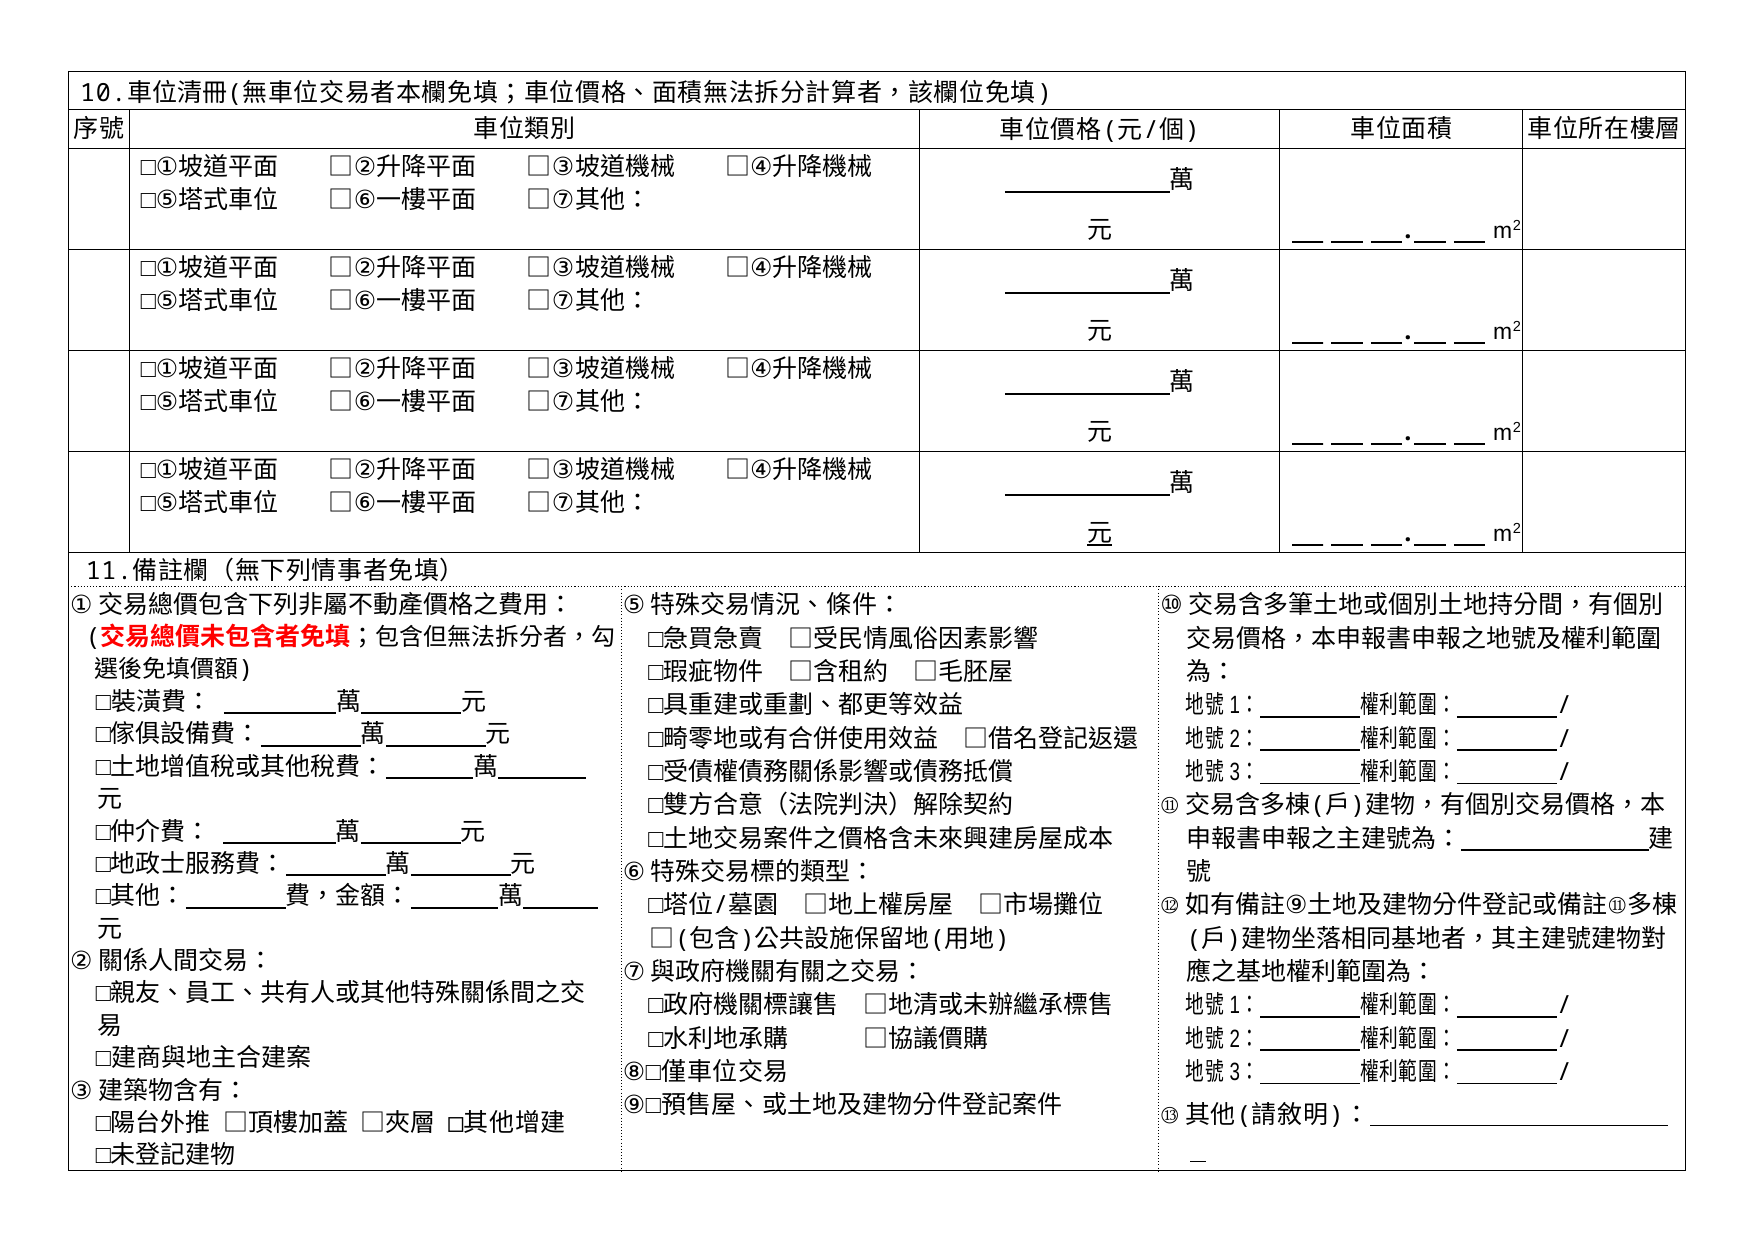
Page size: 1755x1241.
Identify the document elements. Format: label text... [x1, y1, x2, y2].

table_cell □①坡道平面 □②升降平面 □③坡道機械 □④升降機械 □⑤塔式車位 □⑥一樓平面 □⑦其他： [130, 452, 919, 552]
table_cell . m2 [1280, 250, 1522, 350]
table_cell 車位價格(元/個) [920, 110, 1279, 148]
table_cell 序號 [69, 110, 129, 148]
table_cell [1523, 351, 1685, 451]
table_cell 10.車位清冊(無車位交易者本欄免填；車位價格、面積無法拆分計算者，該欄位免填) [69, 72, 1685, 109]
table_cell □①坡道平面 □②升降平面 □③坡道機械 □④升降機械 □⑤塔式車位 □⑥一樓平面 □⑦其他： [130, 351, 919, 451]
table_cell 車位面積 [1280, 110, 1522, 148]
table_cell 車位所在樓層 [1523, 110, 1685, 148]
table_cell 11.備註欄（無下列情事者免填） [69, 553, 1685, 586]
table_cell . m2 [1280, 351, 1522, 451]
table_cell 萬 元 [920, 250, 1279, 350]
table_cell ①交易總價包含下列非屬不動產價格之費用： (交易總價未包含者免填；包含但無法拆分者，勾選後免填價額) □裝潢費： 萬 元 □傢俱設備費： 萬 元 □土地增值稅或其他稅費： 萬 元 □仲介費： 萬 元 □地政士服務費： 萬 元 □其他： 費，金額： 萬 元 ②關係人間交易： □親友、員工、共有人或其他特殊關係間之交易 □建商與地主合建案 ③建築物含有： □陽台外推 □頂樓加蓋 □夾層 □其他增建 □未登記建物 [69, 586, 621, 1170]
table_cell ⑩交易含多筆土地或個別土地持分間，有個別交易價格，本申報書申報之地號及權利範圍為： 地號1： 權利範圍： / 地號2： 權利範圍： / 地號3： 權利範圍： / ⑪交易含多棟(戶)建物，有個別交易價格，本申報書申報之主建號為： 建號 ⑫如有備註⑨土地及建物分件登記或備註⑪多棟(戶)建物坐落相同基地者，其主建號建物對應之基地權利範圍為： 地號1： 權利範圍： / 地號2： 權利範圍： / 地號3： 權利範圍： / ⑬其他(請敘明)： [1159, 586, 1685, 1170]
table_cell . m2 [1280, 452, 1522, 552]
table_cell 萬 元 [920, 351, 1279, 451]
table_cell 萬 元 [920, 149, 1279, 249]
table_cell [1523, 250, 1685, 350]
table_cell [69, 250, 129, 350]
table_cell 萬 元 [920, 452, 1279, 552]
table_cell ⑤特殊交易情況、條件： □急買急賣 □受民情風俗因素影響 □瑕疵物件 □含租約 □毛胚屋 □具重建或重劃、都更等效益 □畸零地或有合併使用效益 □借名登記返還 □受債權債務關係影響或債務抵償 □雙方合意（法院判決）解除契約 □土地交易案件之價格含未來興建房屋成本 ⑥特殊交易標的類型： □塔位/墓園 □地上權房屋 □市場攤位 □(包含)公共設施保留地(用地) ⑦與政府機關有關之交易： □政府機關標讓售 □地清或未辦繼承標售 □水利地承購 □協議價購 ⑧□僅車位交易 ⑨□預售屋、或土地及建物分件登記案件 [621, 586, 1159, 1170]
table_cell [69, 452, 129, 552]
table_cell [1523, 452, 1685, 552]
table_cell □①坡道平面 □②升降平面 □③坡道機械 □④升降機械 □⑤塔式車位 □⑥一樓平面 □⑦其他： [130, 250, 919, 350]
table_cell [69, 149, 129, 249]
table_cell [1523, 149, 1685, 249]
table_cell □①坡道平面 □②升降平面 □③坡道機械 □④升降機械 □⑤塔式車位 □⑥一樓平面 □⑦其他： [130, 149, 919, 249]
table_cell [69, 351, 129, 451]
table_cell . m2 [1280, 149, 1522, 249]
table_cell 車位類別 [130, 110, 919, 148]
